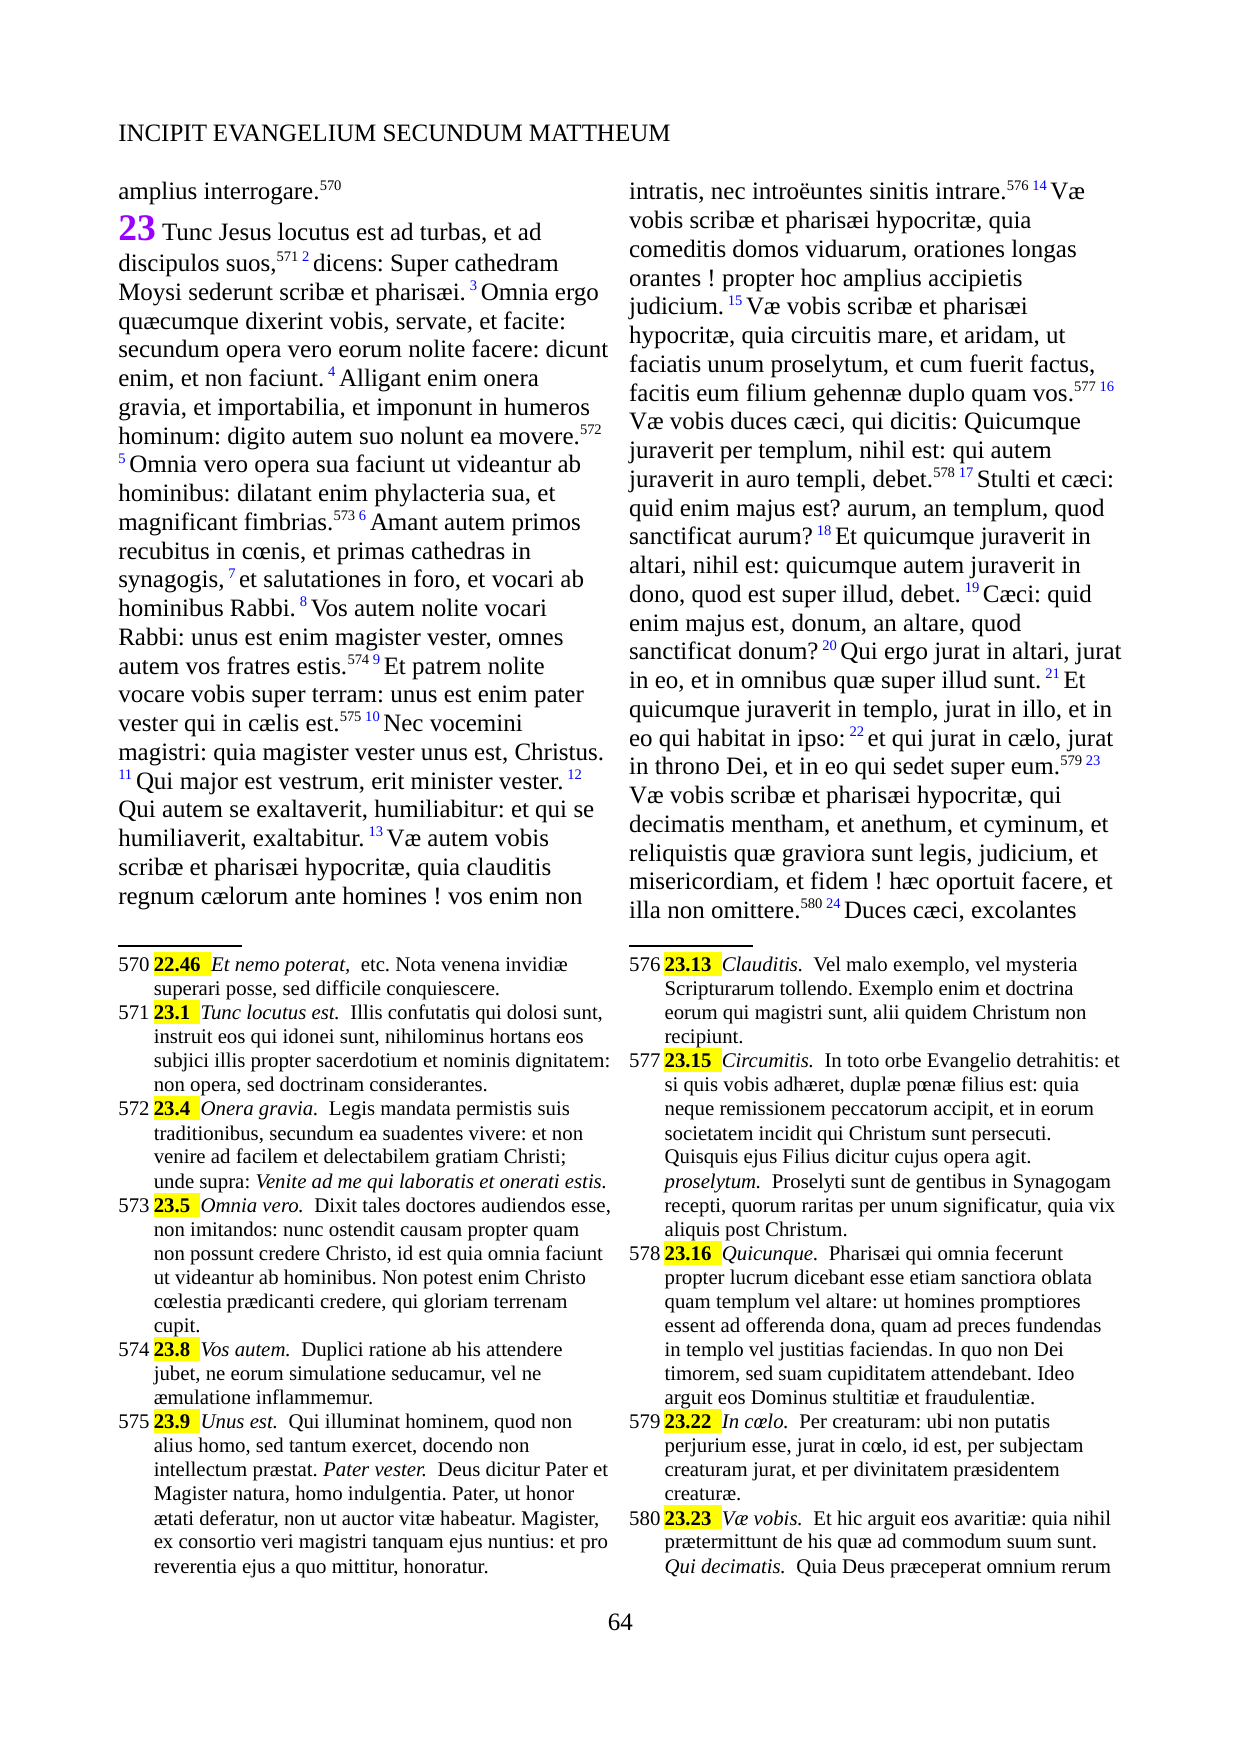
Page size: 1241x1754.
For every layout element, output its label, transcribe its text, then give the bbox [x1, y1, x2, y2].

text 23.13 Clauditis. Vel malo exemplo, vel mysteria Scripturarum tollendo. Exemplo enim et doctrina eorum qui magistri sunt, alii quidem Christum non recipiunt. [629, 952, 1122, 1048]
text 23.23 Væ vobis. Et hic arguit eos avaritiæ: quia nihil prætermittunt de his quæ ad commodum suum sunt. Qui decimatis. Quia Deus præceperat omnium rerum [629, 1505, 1122, 1578]
text 23.16 Quicunque. Pharisæi qui omnia fecerunt propter lucrum dicebant esse etiam sanctiora oblata quam templum vel altare: ut homines promptiores essent ad offerenda dona, quam ad preces fundendas in templo vel justitias faciendas. In quo non Dei timorem, sed suam cupiditatem attendebant. Ideo arguit eos Dominus stultitiæ et fraudulentiæ. [629, 1241, 1122, 1409]
text 23.5 Omnia vero. Dixit tales doctores audiendos esse, non imitandos: nunc ostendit causam propter quam non possunt credere Christo, id est quia omnia faciunt ut videantur ab hominibus. Non potest enim Christo cœlestia prædicanti credere, qui gloriam terrenam cupit. [118, 1193, 611, 1337]
text 23.15 Circumitis. In toto orbe Evangelio detrahitis: et si quis vobis adhæret, duplæ pœnæ filius est: quia neque remissionem peccatorum accipit, et in eorum societatem incidit qui Christum sunt persecuti. Quisquis ejus Filius dicitur cujus opera agit. proselytum. Proselyti sunt de gentibus in Synagogam recepti, quorum raritas per unum significatur, quia vix aliquis post Christum. [629, 1048, 1122, 1241]
text 23.9 Unus est. Qui illuminat hominem, quod non alius homo, sed tantum exercet, docendo non intellectum præstat. Pater vester. Deus dicitur Pater et Magister natura, homo indulgentia. Pater, ut honor ætati deferatur, non ut auctor vitæ habeatur. Magister, ex consortio veri magistri tanquam ejus nuntius: et pro reverentia ejus a quo mittitur, honoratur. [118, 1409, 611, 1578]
text 22.46 Et nemo poterat, etc. Nota venena invidiæ superari posse, sed difficile conquiescere. [118, 952, 611, 1000]
text 23.8 Vos autem. Duplici ratione ab his attendere jubet, ne eorum simulatione seducamur, vel ne æmulatione inflammemur. [118, 1337, 611, 1409]
text 23 Tunc Jesus locutus est ad turbas, et ad discipulos suos, 2 dicens: Super cathedram Moysi sederunt scribæ et pharisæi. 3 Omnia ergo quæcumque dixerint vobis, servate, et facite: secundum opera vero eorum nolite facere: dicunt enim, et non faciunt. 4 Alligant enim onera gravia, et importabilia, et imponunt in humeros hominum: digito autem suo nolunt ea movere. 5 Omnia vero opera sua faciunt ut videantur ab hominibus: dilatant enim phylacteria sua, et magnificant fimbrias. 6 Amant autem primos recubitus in cœnis, et primas cathedras in synagogis, 7 et salutationes in foro, et vocari ab hominibus Rabbi. 8 Vos autem nolite vocari Rabbi: unus est enim magister vester, omnes autem vos fratres estis. 9 Et patrem nolite vocare vobis super terram: unus est enim pater vester qui in cælis est. 10 Nec vocemini magistri: quia magister vester unus est, Christus. 11 Qui major est vestrum, erit minister vester. 12 Qui autem se exaltaverit, humiliabitur: et qui se humiliaverit, exaltabitur. 13 Væ autem vobis scribæ et pharisæi hypocritæ, quia clauditis regnum cælorum ante homines ! vos enim non [118, 205, 611, 909]
text amplius interrogare. [118, 176, 611, 205]
text intratis, nec introëuntes sinitis intrare. 14 Væ vobis scribæ et pharisæi hypocritæ, quia comeditis domos viduarum, orationes longas orantes ! propter hoc amplius accipietis judicium. 15 Væ vobis scribæ et pharisæi hypocritæ, quia circuitis mare, et aridam, ut faciatis unum proselytum, et cum fuerit factus, facitis eum filium gehennæ duplo quam vos. 16 Væ vobis duces cæci, qui dicitis: Quicumque juraverit per templum, nihil est: qui autem juraverit in auro templi, debet. 17 Stulti et cæci: quid enim majus est? aurum, an templum, quod sanctificat aurum? 18 Et quicumque juraverit in altari, nihil est: quicumque autem juraverit in dono, quod est super illud, debet. 19 Cæci: quid enim majus est, donum, an altare, quod sanctificat donum? 20 Qui ergo jurat in altari, jurat in eo, et in omnibus quæ super illud sunt. 21 Et quicumque juraverit in templo, jurat in illo, et in eo qui habitat in ipso: 22 et qui jurat in cælo, jurat in throno Dei, et in eo qui sedet super eum. 23 Væ vobis scribæ et pharisæi hypocritæ, qui decimatis mentham, et anethum, et cyminum, et reliquistis quæ graviora sunt legis, judicium, et misericordiam, et fidem ! hæc oportuit facere, et illa non omittere. 24 Duces cæci, excolantes [629, 176, 1122, 924]
text 23.4 Onera gravia. Legis mandata permistis suis traditionibus, secundum ea suadentes vivere: et non venire ad facilem et delectabilem gratiam Christi; unde supra: Venite ad me qui laboratis et onerati estis. [118, 1096, 611, 1193]
text 23.1 Tunc locutus est. Illis confutatis qui dolosi sunt, instruit eos qui idonei sunt, nihilominus hortans eos subjici illis propter sacerdotium et nominis dignitatem: non opera, sed doctrinam considerantes. [118, 1000, 611, 1096]
text 23.22 In cœlo. Per creaturam: ubi non putatis perjurium esse, jurat in cœlo, id est, per subjectam creaturam jurat, et per divinitatem præsidentem creaturæ. [629, 1409, 1122, 1505]
